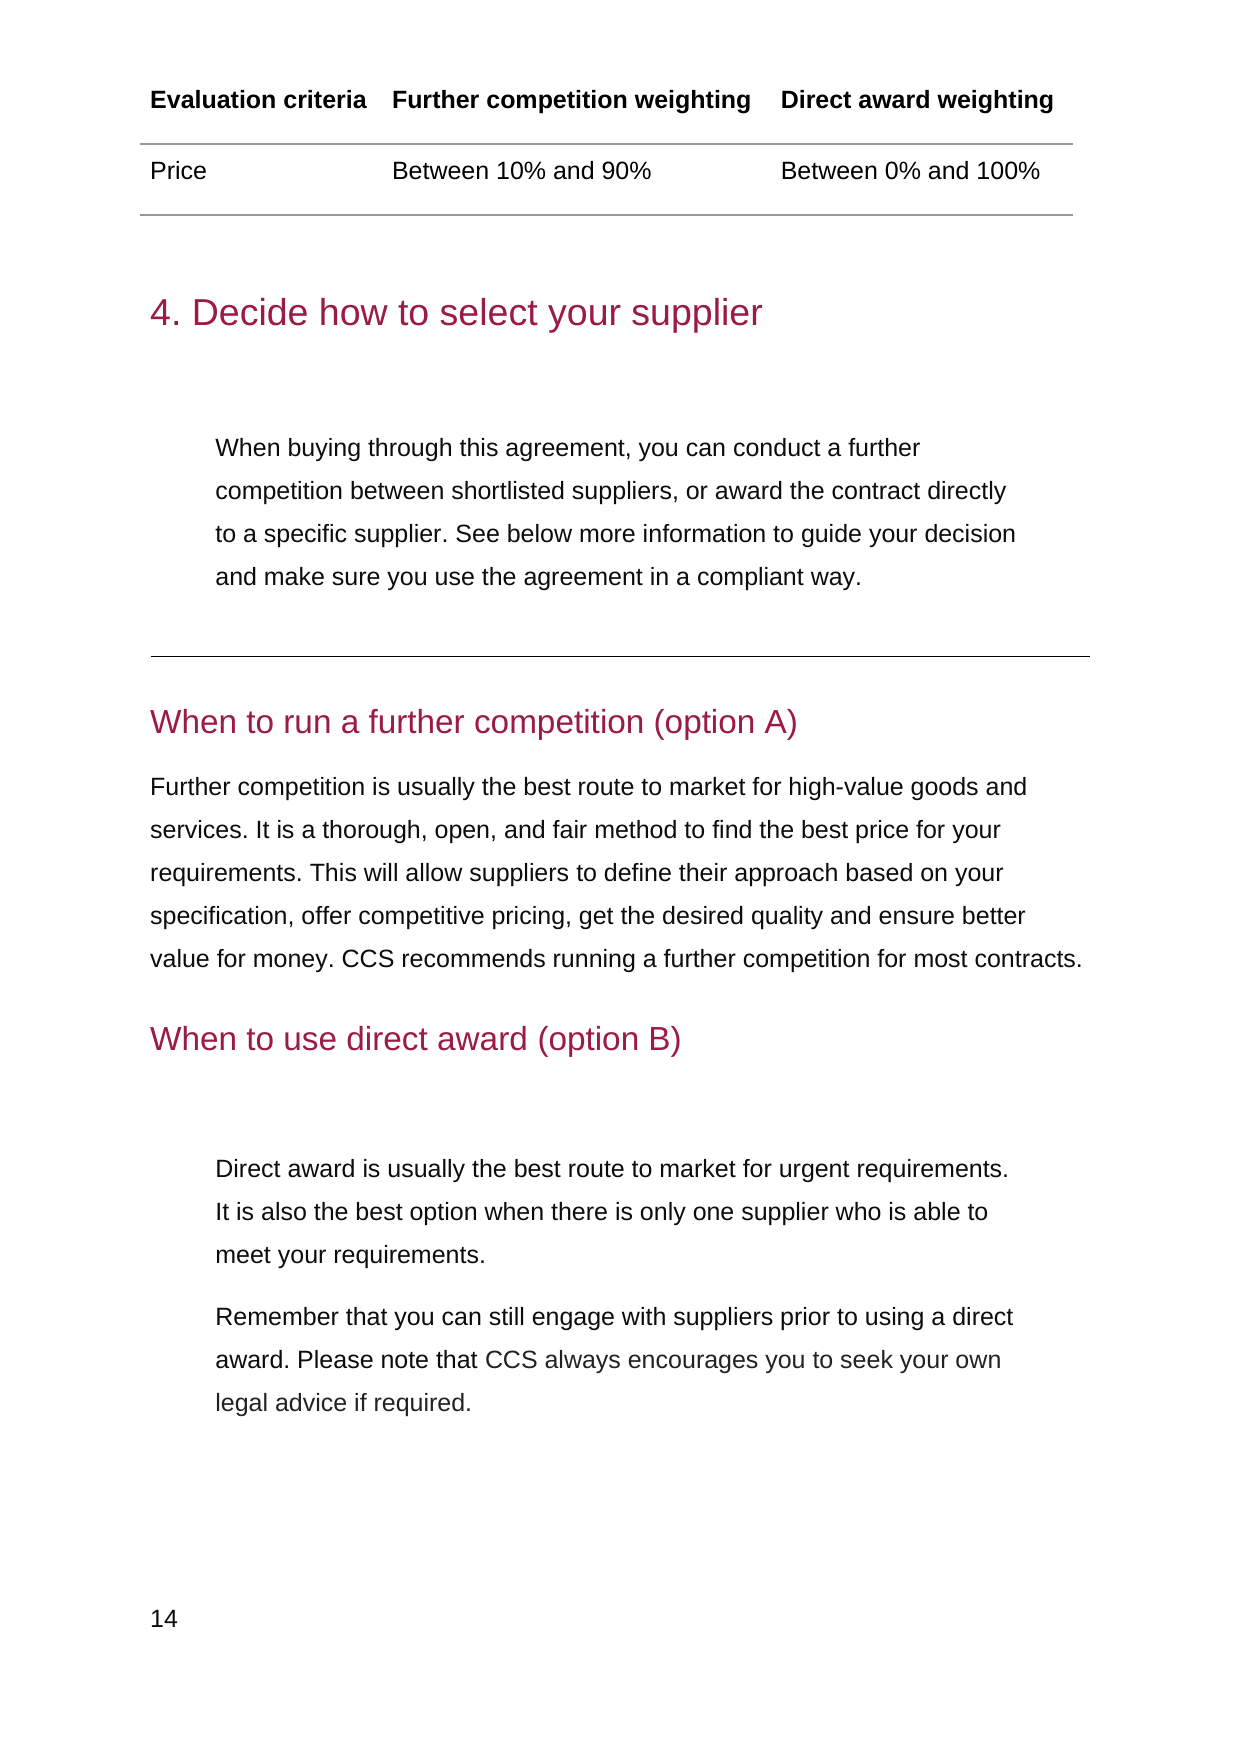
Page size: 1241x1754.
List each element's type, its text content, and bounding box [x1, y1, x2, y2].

table_header Further competition weighting [381, 75, 770, 143]
text Further competition is usually the best route to market for high-value goods and services. It is a thorough, open, and fair method to find the best price for your requirements. This will allow suppliers to define their approach based on your specification, offer competitive pricing, get the desired quality and ensure better value for money. CCS recommends running a further competition for most contracts. [150, 772, 1090, 973]
table_cell Between 0% and 100% [770, 145, 1073, 214]
subtitle When to use direct award (option B) [150, 1019, 1090, 1057]
text When buying through this agreement, you can conduct a further competition between shortlisted suppliers, or award the contract directly to a specific supplier. See below more information to guide your decision and make sure you use the agreement in a compliant way. [151, 369, 1089, 655]
table_header Direct award weighting [770, 75, 1073, 143]
table_cell Between 10% and 90% [381, 145, 770, 214]
table_cell Price [140, 145, 381, 214]
subtitle 4. Decide how to select your supplier [150, 290, 1090, 333]
subtitle When to run a further competition (option A) [150, 702, 1090, 740]
table_header Evaluation criteria [140, 75, 381, 143]
text Remember that you can still engage with suppliers prior to using a direct award. Please note that CCS always encourages you to seek your own legal advice if required. [151, 1237, 1089, 1482]
text Direct award is usually the best route to market for urgent requirements. It is also the best option when there is only one supplier who is able to meet your requirements. [151, 1090, 1089, 1237]
